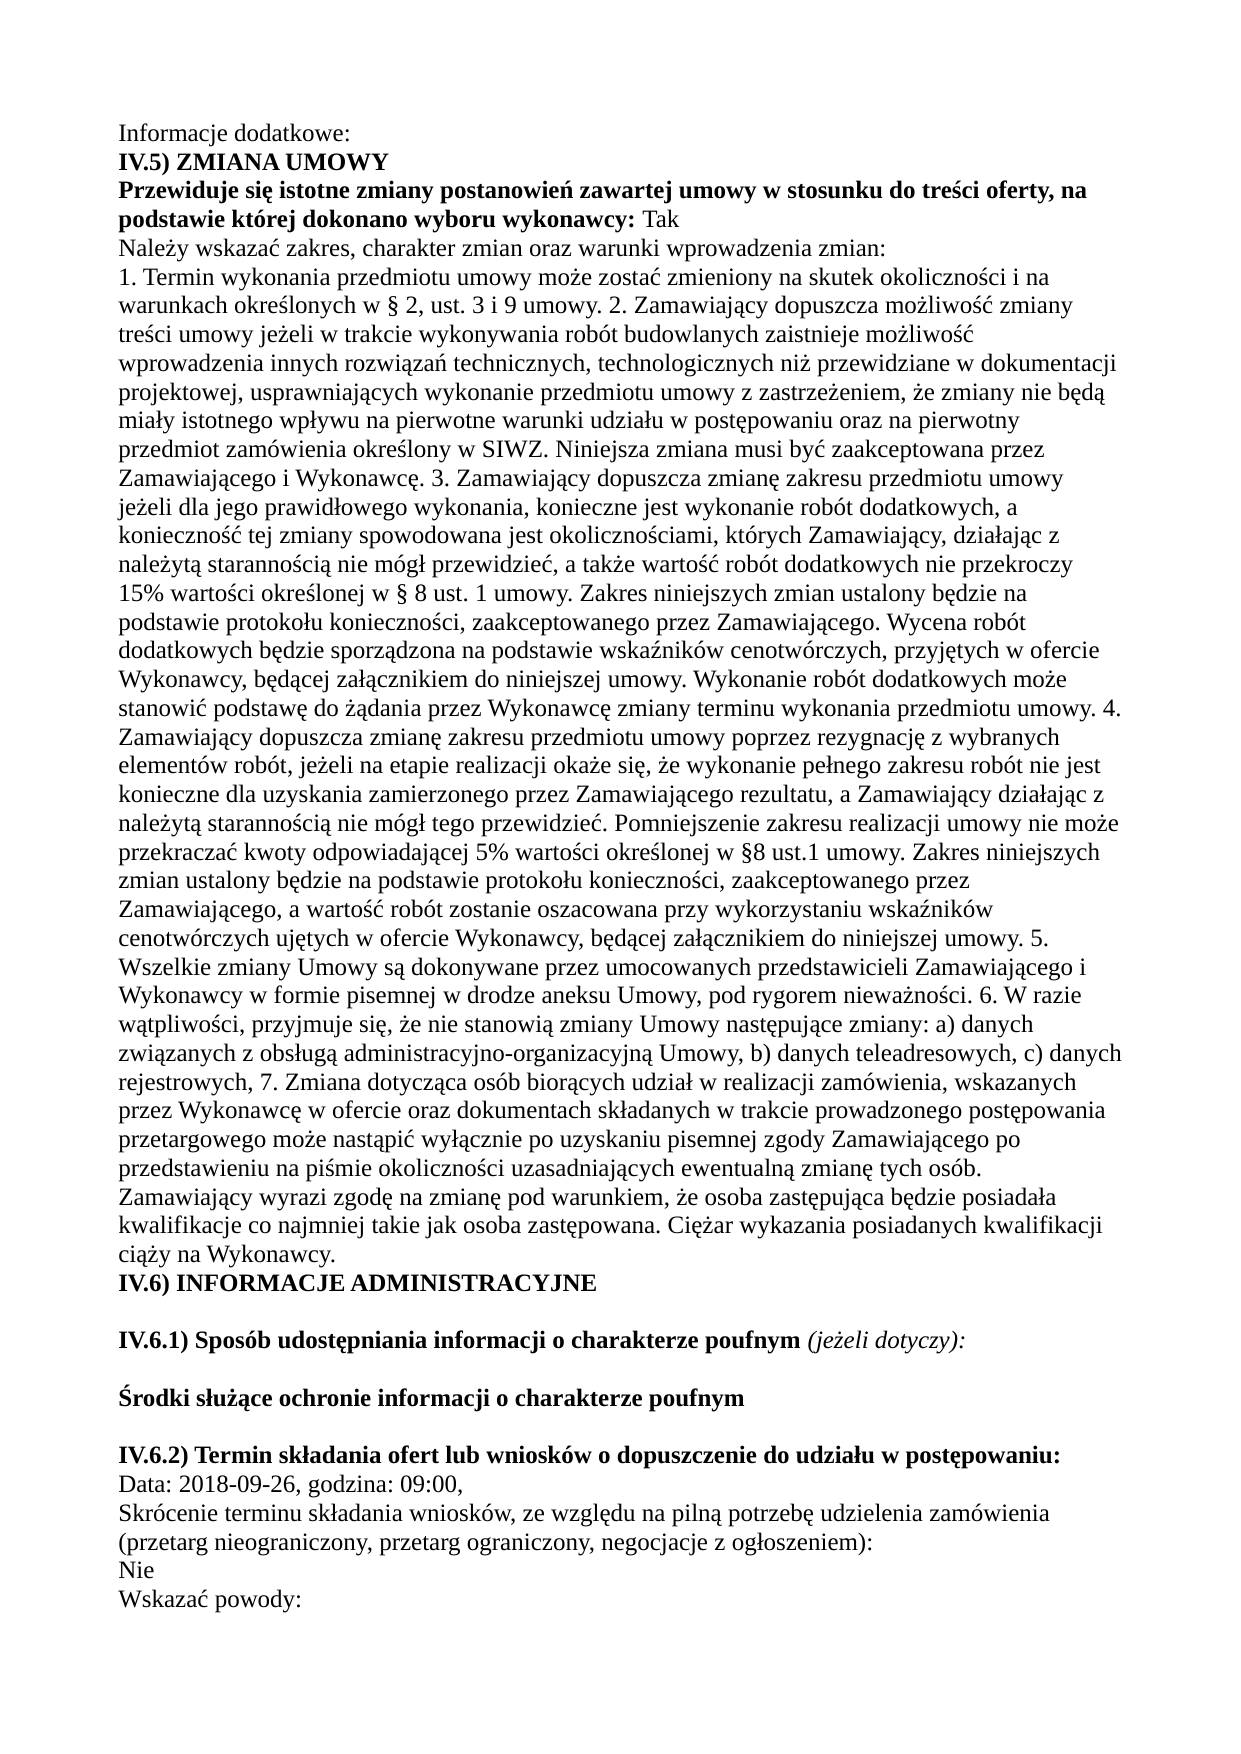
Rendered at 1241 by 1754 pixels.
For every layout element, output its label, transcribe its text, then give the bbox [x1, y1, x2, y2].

text Informacje dodatkowe: [118, 118, 1122, 147]
text IV.5) ZMIANA UMOWY Przewiduje się istotne zmiany postanowień zawartej umowy w stosunku do treści oferty, na podstawie której dokonano wyboru wykonawcy: Tak Należy wskazać zakres, charakter zmian oraz warunki wprowadzenia zmian: 1. Termin wykonania przedmiotu umowy może zostać zmieniony na skutek okoliczności i na warunkach określonych w § 2, ust. 3 i 9 umowy. 2. Zamawiający dopuszcza możliwość zmiany treści umowy jeżeli w trakcie wykonywania robót budowlanych zaistnieje możliwość wprowadzenia innych rozwiązań technicznych, technologicznych niż przewidziane w dokumentacji projektowej, usprawniających wykonanie przedmiotu umowy z zastrzeżeniem, że zmiany nie będą miały istotnego wpływu na pierwotne warunki udziału w postępowaniu oraz na pierwotny przedmiot zamówienia określony w SIWZ. Niniejsza zmiana musi być zaakceptowana przez Zamawiającego i Wykonawcę. 3. Zamawiający dopuszcza zmianę zakresu przedmiotu umowy jeżeli dla jego prawidłowego wykonania, konieczne jest wykonanie robót dodatkowych, a konieczność tej zmiany spowodowana jest okolicznościami, których Zamawiający, działając z należytą starannością nie mógł przewidzieć, a także wartość robót dodatkowych nie przekroczy 15% wartości określonej w § 8 ust. 1 umowy. Zakres niniejszych zmian ustalony będzie na podstawie protokołu konieczności, zaakceptowanego przez Zamawiającego. Wycena robót dodatkowych będzie sporządzona na podstawie wskaźników cenotwórczych, przyjętych w ofercie Wykonawcy, będącej załącznikiem do niniejszej umowy. Wykonanie robót dodatkowych może stanowić podstawę do żądania przez Wykonawcę zmiany terminu wykonania przedmiotu umowy. 4. Zamawiający dopuszcza zmianę zakresu przedmiotu umowy poprzez rezygnację z wybranych elementów robót, jeżeli na etapie realizacji okaże się, że wykonanie pełnego zakresu robót nie jest konieczne dla uzyskania zamierzonego przez Zamawiającego rezultatu, a Zamawiający działając z należytą starannością nie mógł tego przewidzieć. Pomniejszenie zakresu realizacji umowy nie może przekraczać kwoty odpowiadającej 5% wartości określonej w §8 ust.1 umowy. Zakres niniejszych zmian ustalony będzie na podstawie protokołu konieczności, zaakceptowanego przez Zamawiającego, a wartość robót zostanie oszacowana przy wykorzystaniu wskaźników cenotwórczych ujętych w ofercie Wykonawcy, będącej załącznikiem do niniejszej umowy. 5. Wszelkie zmiany Umowy są dokonywane przez umocowanych przedstawicieli Zamawiającego i Wykonawcy w formie pisemnej w drodze aneksu Umowy, pod rygorem nieważności. 6. W razie wątpliwości, przyjmuje się, że nie stanowią zmiany Umowy następujące zmiany: a) danych związanych z obsługą administracyjno-organizacyjną Umowy, b) danych teleadresowych, c) danych rejestrowych, 7. Zmiana dotycząca osób biorących udział w realizacji zamówienia, wskazanych przez Wykonawcę w ofercie oraz dokumentach składanych w trakcie prowadzonego postępowania przetargowego może nastąpić wyłącznie po uzyskaniu pisemnej zgody Zamawiającego po przedstawieniu na piśmie okoliczności uzasadniających ewentualną zmianę tych osób. Zamawiający wyrazi zgodę na zmianę pod warunkiem, że osoba zastępująca będzie posiadała kwalifikacje co najmniej takie jak osoba zastępowana. Ciężar wykazania posiadanych kwalifikacji ciąży na Wykonawcy. IV.6) INFORMACJE ADMINISTRACYJNE IV.6.1) Sposób udostępniania informacji o charakterze poufnym (jeżeli dotyczy): Środki służące ochronie informacji o charakterze poufnym IV.6.2) Termin składania ofert lub wniosków o dopuszczenie do udziału w postępowaniu: Data: 2018-09-26, godzina: 09:00, Skrócenie terminu składania wniosków, ze względu na pilną potrzebę udzielenia zamówienia (przetarg nieograniczony, przetarg ograniczony, negocjacje z ogłoszeniem): Nie Wskazać powody: [118, 147, 1122, 1613]
